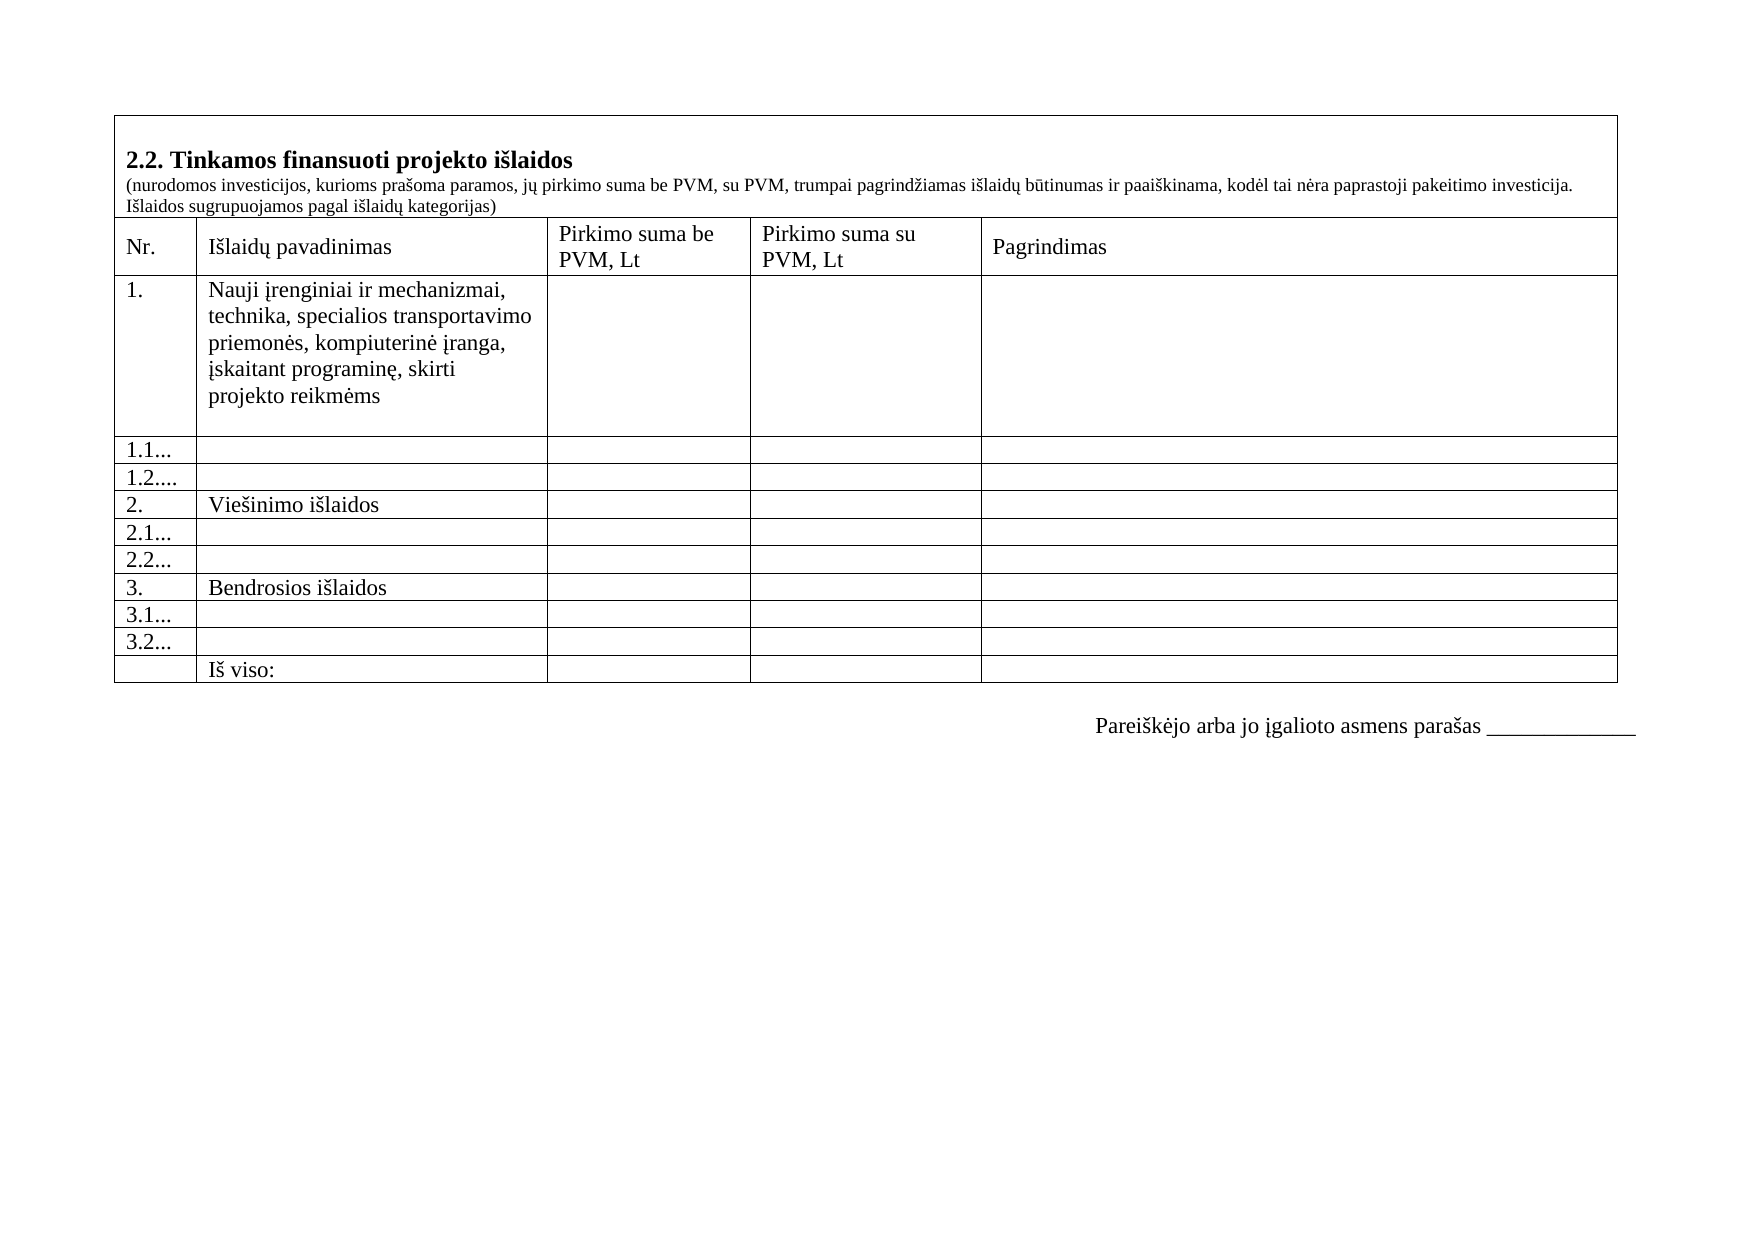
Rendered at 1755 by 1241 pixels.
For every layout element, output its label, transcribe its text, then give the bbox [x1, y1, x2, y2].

table_cell [548, 574, 750, 600]
table_cell [751, 574, 981, 600]
table_cell Pagrindimas [982, 218, 1617, 275]
table_cell 1.1... [115, 437, 196, 463]
table_cell [751, 491, 981, 518]
table_cell Nauji įrenginiai ir mechanizmai, technika, specialios transportavimo priemonės, kompiuterinė įranga, įskaitant programinę, skirti projekto reikmėms [197, 276, 547, 436]
table_cell [115, 656, 196, 682]
table_cell [982, 546, 1617, 572]
table_cell [548, 519, 750, 545]
table_cell [548, 464, 750, 490]
table_cell 2. [115, 491, 196, 518]
table_cell [197, 546, 547, 572]
table_cell [197, 437, 547, 463]
table_cell Nr. [115, 218, 196, 275]
table_cell 3. [115, 574, 196, 600]
table_cell 2.2... [115, 546, 196, 572]
table_header 2.2. Tinkamos finansuoti projekto išlaidos (nurodomos investicijos, kurioms prašoma paramos, jų pirkimo suma be PVM, su PVM, trumpai pagrindžiamas išlaidų būtinumas ir paaiškinama, kodėl tai nėra paprastoji pakeitimo investicija. Išlaidos sugrupuojamos pagal išlaidų kategorijas) [115, 116, 1617, 217]
table_cell [751, 546, 981, 572]
table_cell 1.2.... [115, 464, 196, 490]
table_cell [197, 628, 547, 655]
table_cell Išlaidų pavadinimas [197, 218, 547, 275]
table_cell [548, 491, 750, 518]
table_cell 1. [115, 276, 196, 436]
table_cell Iš viso: [197, 656, 547, 682]
table_cell [982, 491, 1617, 518]
table_cell 2.1... [115, 519, 196, 545]
table_cell Bendrosios išlaidos [197, 574, 547, 600]
table_cell [548, 437, 750, 463]
table_cell 3.2... [115, 628, 196, 655]
table_cell [548, 628, 750, 655]
table_cell [982, 628, 1617, 655]
table_cell [197, 519, 547, 545]
table_cell [982, 656, 1617, 682]
table_cell Pirkimo suma su PVM, Lt [751, 218, 981, 275]
table_cell Pirkimo suma be PVM, Lt [548, 218, 750, 275]
table_cell [982, 464, 1617, 490]
table_cell [751, 276, 981, 436]
table_cell [751, 519, 981, 545]
table_cell [751, 628, 981, 655]
table_cell [982, 574, 1617, 600]
table_cell [982, 519, 1617, 545]
table_cell [982, 276, 1617, 436]
table_cell [548, 276, 750, 436]
table_cell [751, 601, 981, 627]
table_cell [982, 437, 1617, 463]
table_cell [751, 464, 981, 490]
text Pareiškėjo arba jo įgalioto asmens parašas _____________ [118, 712, 1636, 738]
table_cell Viešinimo išlaidos [197, 491, 547, 518]
table_cell [751, 656, 981, 682]
table_cell [548, 601, 750, 627]
table_cell [751, 437, 981, 463]
table_cell [982, 601, 1617, 627]
table_cell [197, 601, 547, 627]
table_cell 3.1... [115, 601, 196, 627]
table_cell [548, 656, 750, 682]
table_cell [197, 464, 547, 490]
table_cell [548, 546, 750, 572]
